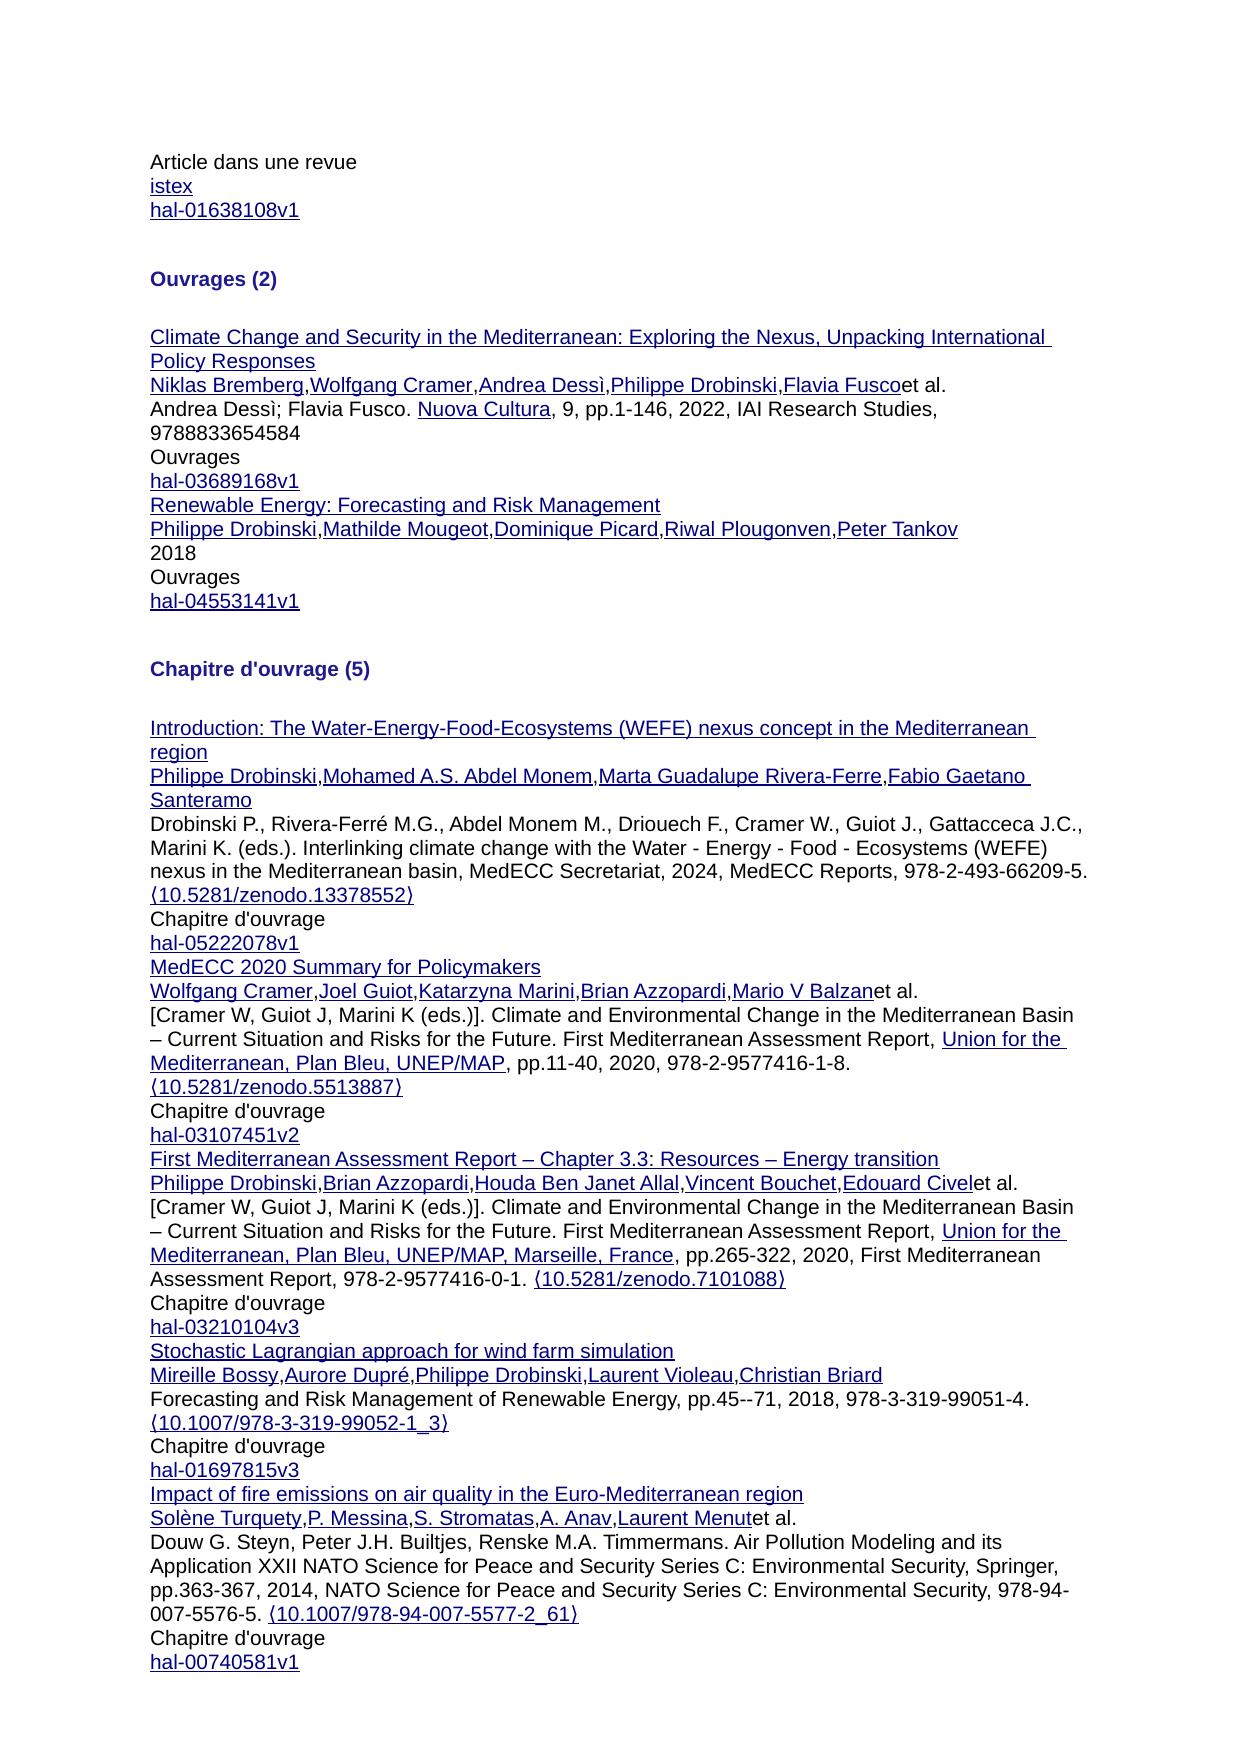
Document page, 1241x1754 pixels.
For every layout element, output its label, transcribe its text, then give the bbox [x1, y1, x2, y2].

table_cell First Mediterranean Assessment Report – Chapter 3.3: Resources – Energy transition Philippe Drobinski,Brian Azzopardi,Houda Ben Janet Allal,Vincent Bouchet,Edouard Civelet al. [Cramer W, Guiot J, Marini K (eds.)]. Climate and Environmental Change in the Mediterranean Basin – Current Situation and Risks for the Future. First Mediterranean Assessment Report, Union for the Mediterranean, Plan Bleu, UNEP/MAP, Marseille, France, pp.265-322, 2020, First Mediterranean Assessment Report, 978-2-9577416-0-1. ⟨10.5281/zenodo.7101088⟩ Chapitre d'ouvrage hal-03210104v3 [150, 1147, 1090, 1338]
table_cell MedECC 2020 Summary for Policymakers Wolfgang Cramer,Joel Guiot,Katarzyna Marini,Brian Azzopardi,Mario V Balzanet al. [Cramer W, Guiot J, Marini K (eds.)]. Climate and Environmental Change in the Mediterranean Basin – Current Situation and Risks for the Future. First Mediterranean Assessment Report, Union for the Mediterranean, Plan Bleu, UNEP/MAP, pp.11-40, 2020, 978-2-9577416-1-8. ⟨10.5281/zenodo.5513887⟩ Chapitre d'ouvrage hal-03107451v2 [150, 955, 1090, 1147]
subtitle Ouvrages (2) [150, 267, 1090, 291]
subtitle Chapitre d'ouvrage (5) [150, 657, 1090, 681]
table_cell Renewable Energy: Forecasting and Risk Management Philippe Drobinski,Mathilde Mougeot,Dominique Picard,Riwal Plougonven,Peter Tankov 2018 Ouvrages hal-04553141v1 [150, 493, 1090, 612]
table_header Introduction: The Water-Energy-Food-Ecosystems (WEFE) nexus concept in the Mediterranean region Philippe Drobinski,Mohamed A.S. Abdel Monem,Marta Guadalupe Rivera-Ferre,Fabio Gaetano Santeramo Drobinski P., Rivera-Ferré M.G., Abdel Monem M., Driouech F., Cramer W., Guiot J., Gattacceca J.C., Marini K. (eds.). Interlinking climate change with the Water - Energy - Food - Ecosystems (WEFE) nexus in the Mediterranean basin, MedECC Secretariat, 2024, MedECC Reports, 978-2-493-66209-5. ⟨10.5281/zenodo.13378552⟩ Chapitre d'ouvrage hal-05222078v1 [150, 716, 1090, 955]
table_cell Impact of fire emissions on air quality in the Euro-Mediterranean region Solène Turquety,P. Messina,S. Stromatas,A. Anav,Laurent Menutet al. Douw G. Steyn, Peter J.H. Builtjes, Renske M.A. Timmermans. Air Pollution Modeling and its Application XXII NATO Science for Peace and Security Series C: Environmental Security, Springer, pp.363-367, 2014, NATO Science for Peace and Security Series C: Environmental Security, 978-94-007-5576-5. ⟨10.1007/978-94-007-5577-2_61⟩ Chapitre d'ouvrage hal-00740581v1 [150, 1482, 1090, 1674]
table_cell Article dans une revue istex hal-01638108v1 [150, 150, 1090, 222]
table_cell Stochastic Lagrangian approach for wind farm simulation Mireille Bossy,Aurore Dupré,Philippe Drobinski,Laurent Violeau,Christian Briard Forecasting and Risk Management of Renewable Energy, pp.45--71, 2018, 978-3-319-99051-4. ⟨10.1007/978-3-319-99052-1_3⟩ Chapitre d'ouvrage hal-01697815v3 [150, 1339, 1090, 1482]
table_header Climate Change and Security in the Mediterranean: Exploring the Nexus, Unpacking International Policy Responses Niklas Bremberg,Wolfgang Cramer,Andrea Dessì,Philippe Drobinski,Flavia Fuscoet al. Andrea Dessì; Flavia Fusco. Nuova Cultura, 9, pp.1-146, 2022, IAI Research Studies, 9788833654584 Ouvrages hal-03689168v1 [150, 325, 1090, 493]
